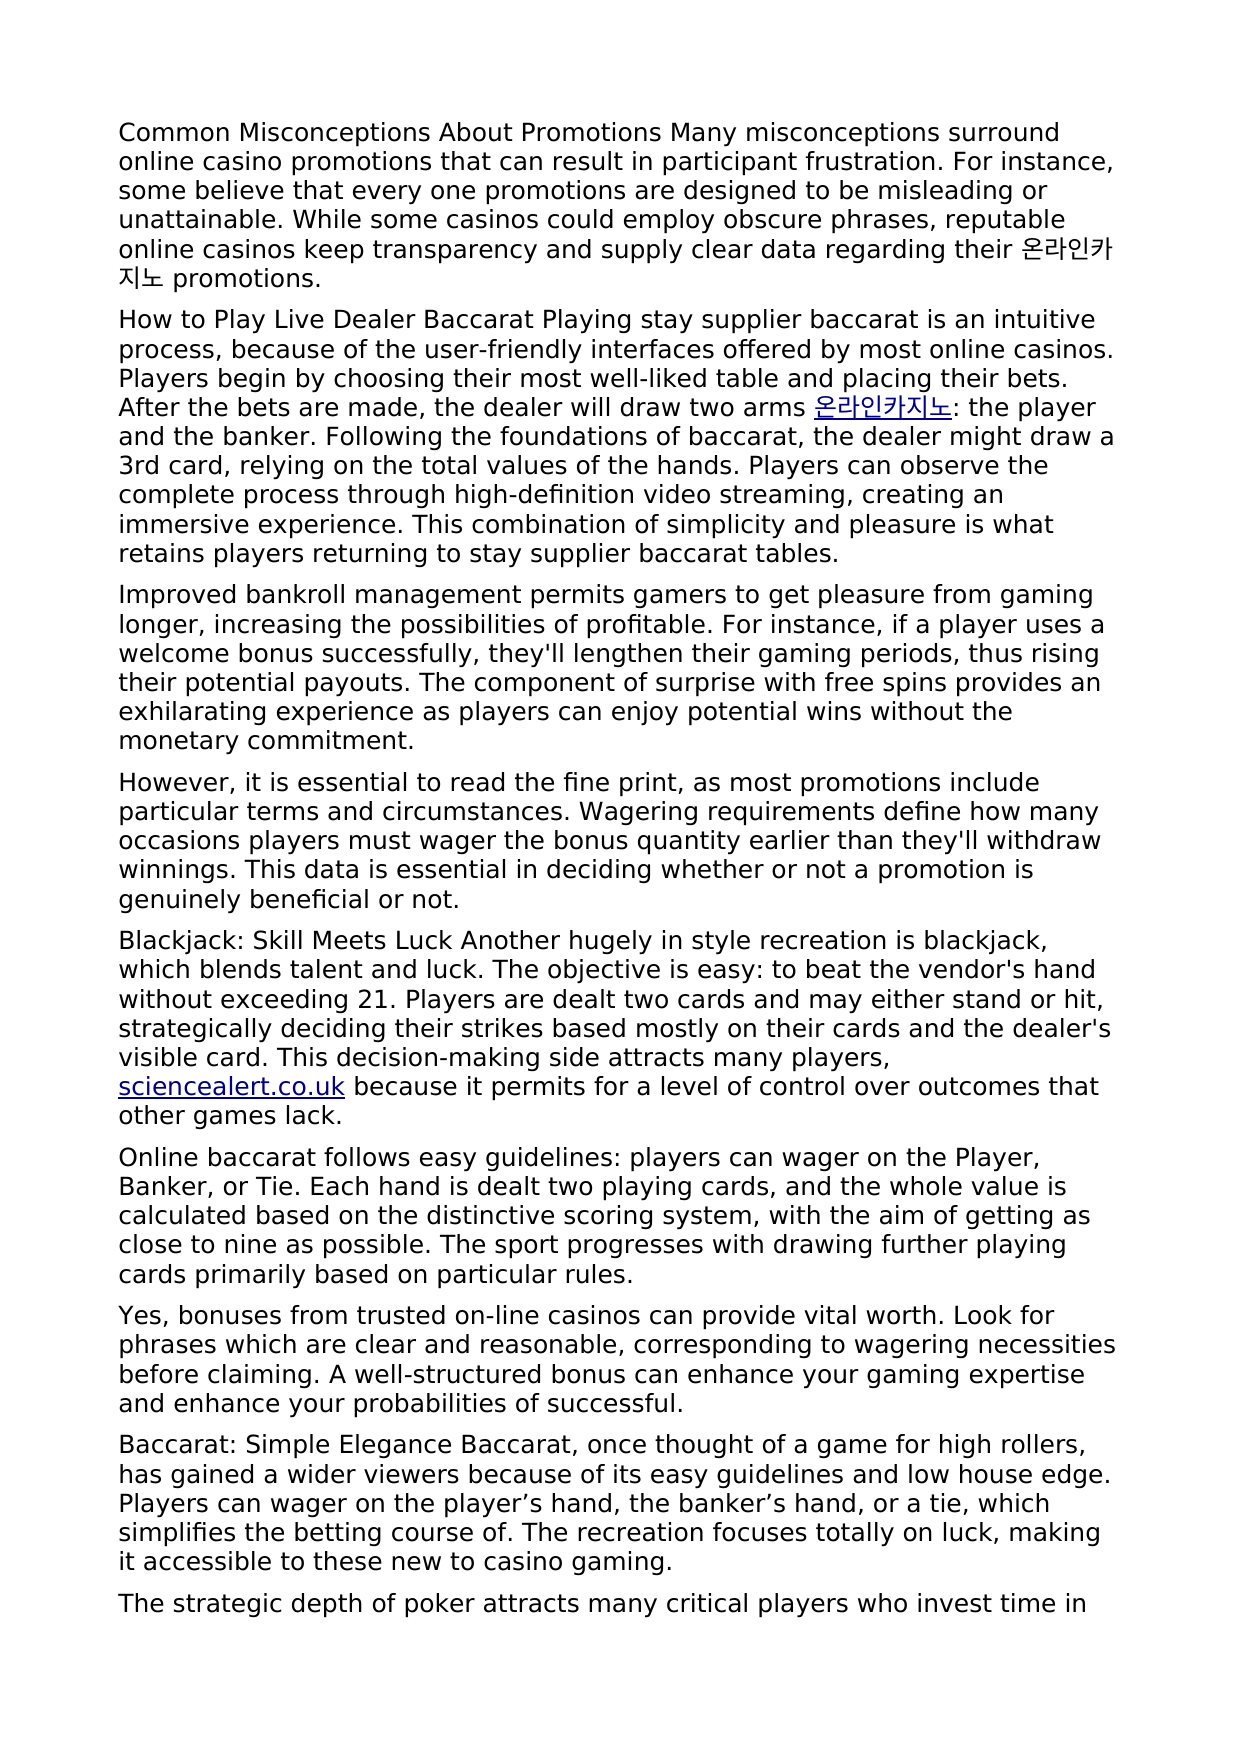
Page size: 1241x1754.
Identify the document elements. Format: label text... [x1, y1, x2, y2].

text The strategic depth of poker attracts many critical players who invest time in [118, 1589, 1122, 1618]
text How to Play Live Dealer Baccarat Playing stay supplier baccarat is an intuitive process, because of the user-friendly interfaces offered by most online casinos. Players begin by choosing their most well-liked table and placing their bets. After the bets are made, the dealer will draw two arms 온라인카지노: the player and the banker. Following the foundations of baccarat, the dealer might draw a 3rd card, relying on the total values of the hands. Players can observe the complete process through high-definition video streaming, creating an immersive experience. This combination of simplicity and pleasure is what retains players returning to stay supplier baccarat tables. [118, 306, 1122, 568]
text Improved bankroll management permits gamers to get pleasure from gaming longer, increasing the possibilities of profitable. For instance, if a player uses a welcome bonus successfully, they'll lengthen their gaming periods, thus rising their potential payouts. The component of surprise with free spins provides an exhilarating experience as players can enjoy potential wins without the monetary commitment. [118, 581, 1122, 756]
text Common Misconceptions About Promotions Many misconceptions surround online casino promotions that can result in participant frustration. For instance, some believe that every one promotions are designed to be misleading or unattainable. While some casinos could employ obscure phrases, reputable online casinos keep transparency and supply clear data regarding their 온라인카지노 promotions. [118, 118, 1122, 293]
text However, it is essential to read the fine print, as most promotions include particular terms and circumstances. Wagering requirements define how many occasions players must wager the bonus quantity earlier than they'll withdraw winnings. This data is essential in deciding whether or not a promotion is genuinely beneficial or not. [118, 768, 1122, 914]
text Baccarat: Simple Elegance Baccarat, once thought of a game for high rollers, has gained a wider viewers because of its easy guidelines and low house edge. Players can wager on the player’s hand, the banker’s hand, or a tie, which simplifies the betting course of. The recreation focuses totally on luck, making it accessible to these new to casino gaming. [118, 1431, 1122, 1576]
text Yes, bonuses from trusted on-line casinos can provide vital worth. Look for phrases which are clear and reasonable, corresponding to wagering necessities before claiming. A well-structured bonus can enhance your gaming expertise and enhance your probabilities of successful. [118, 1301, 1122, 1418]
text Online baccarat follows easy guidelines: players can wager on the Player, Banker, or Tie. Each hand is dealt two playing cards, and the whole value is calculated based on the distinctive scoring system, with the aim of getting as close to nine as possible. The sport progresses with drawing further playing cards primarily based on particular rules. [118, 1143, 1122, 1289]
text Blackjack: Skill Meets Luck Another hugely in style recreation is blackjack, which blends talent and luck. The objective is easy: to beat the vendor's hand without exceeding 21. Players are dealt two cards and may either stand or hit, strategically deciding their strikes based mostly on their cards and the dealer's visible card. This decision-making side attracts many players, sciencealert.co.uk because it permits for a level of control over outcomes that other games lack. [118, 926, 1122, 1131]
